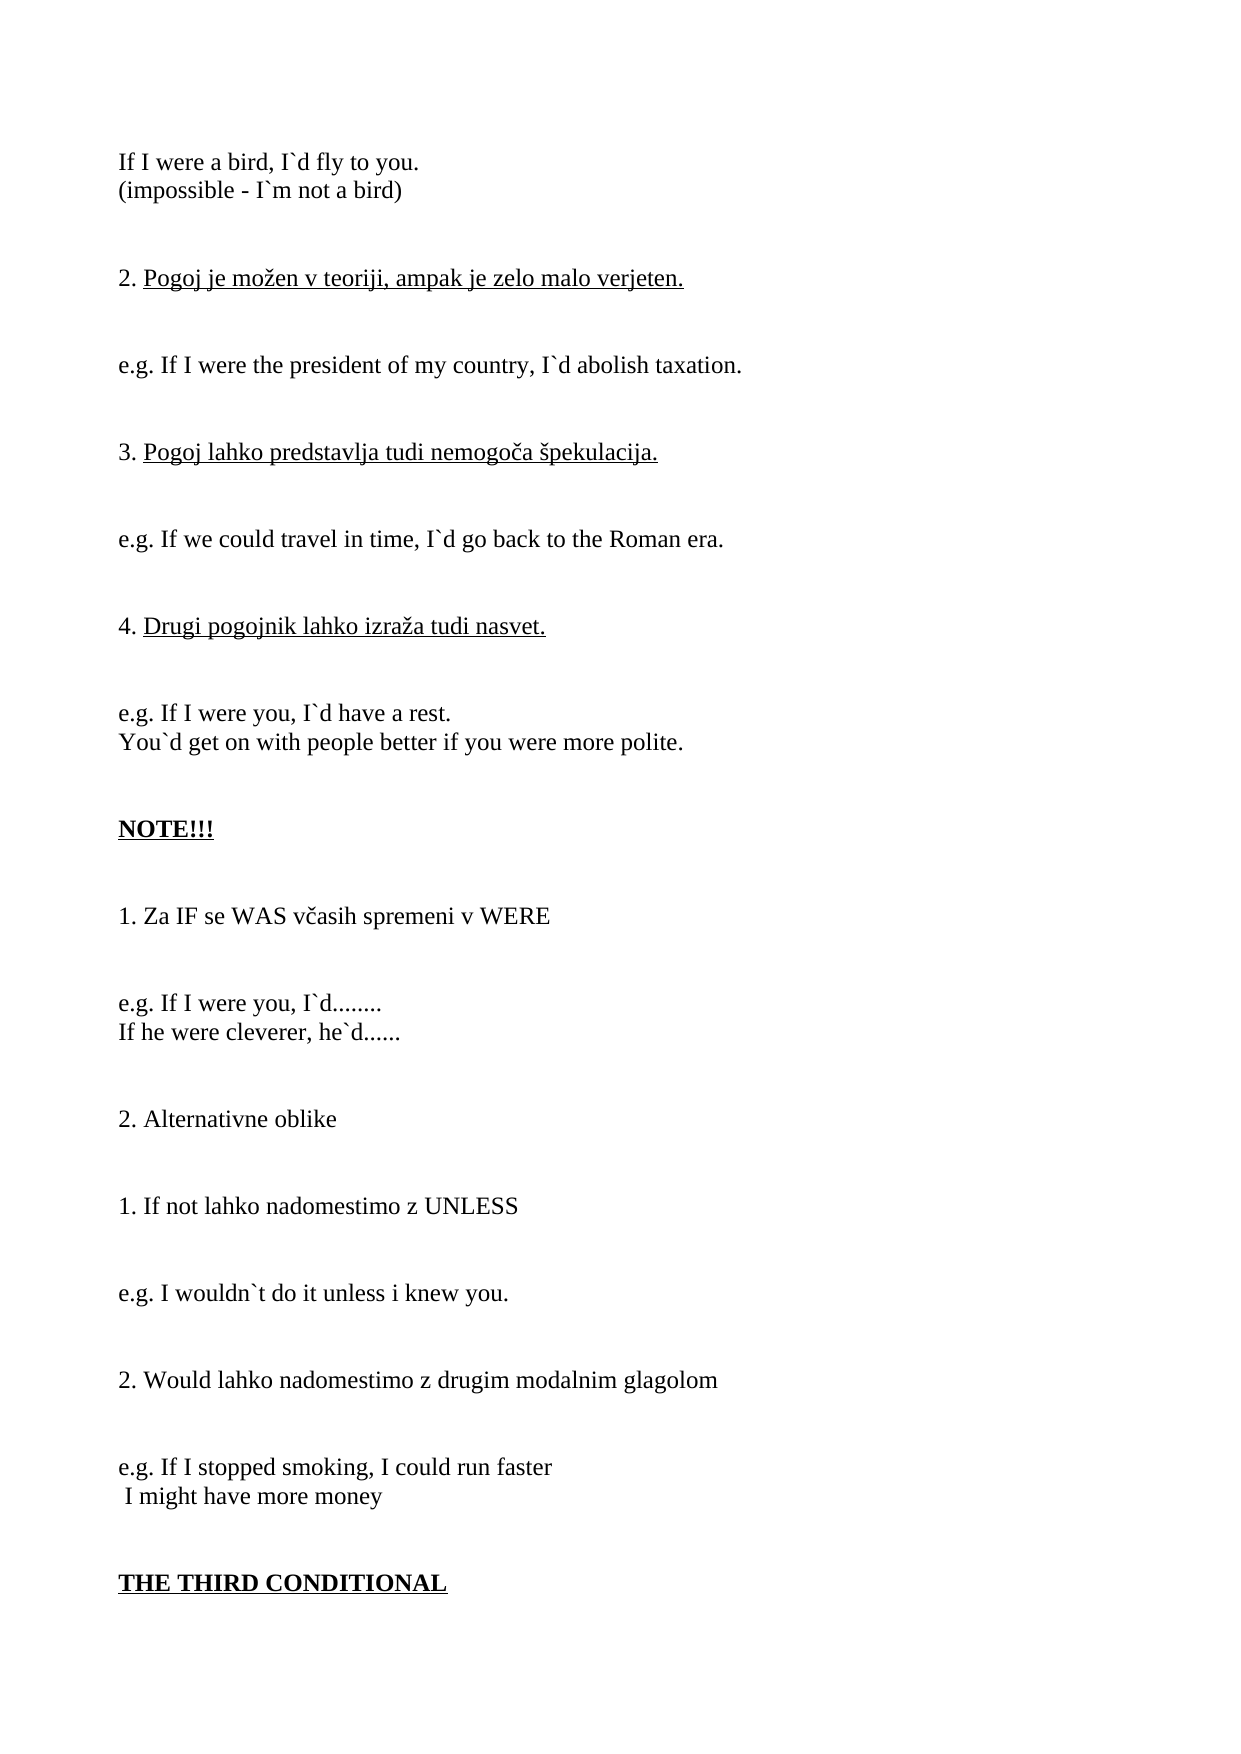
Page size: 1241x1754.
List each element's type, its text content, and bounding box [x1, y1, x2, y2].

text 1. Za IF se WAS včasih spremeni v WERE [118, 901, 1122, 930]
text e.g. If I were the president of my country, I`d abolish taxation. [118, 350, 1122, 378]
text NOTE!!! [118, 814, 1122, 843]
text 2. Would lahko nadomestimo z drugim modalnim glagolom [118, 1365, 1122, 1394]
text 2. Pogoj je možen v teoriji, ampak je zelo malo verjeten. [118, 263, 1122, 291]
text 1. If not lahko nadomestimo z UNLESS [118, 1191, 1122, 1220]
text 4. Drugi pogojnik lahko izraža tudi nasvet. [118, 611, 1122, 640]
text 3. Pogoj lahko predstavlja tudi nemogoča špekulacija. [118, 437, 1122, 466]
text e.g. If we could travel in time, I`d go back to the Roman era. [118, 524, 1122, 553]
text e.g. If I stopped smoking, I could run faster I might have more money [118, 1452, 1122, 1510]
text e.g. I wouldn`t do it unless i knew you. [118, 1278, 1122, 1307]
text e.g. If I were you, I`d........ If he were cleverer, he`d...... [118, 988, 1122, 1046]
text THE THIRD CONDITIONAL [118, 1568, 1122, 1597]
text If I were a bird, I`d fly to you. (impossible - I`m not a bird) [118, 118, 1122, 204]
text 2. Alternativne oblike [118, 1104, 1122, 1133]
text e.g. If I were you, I`d have a rest. You`d get on with people better if you were more polite. [118, 698, 1122, 756]
